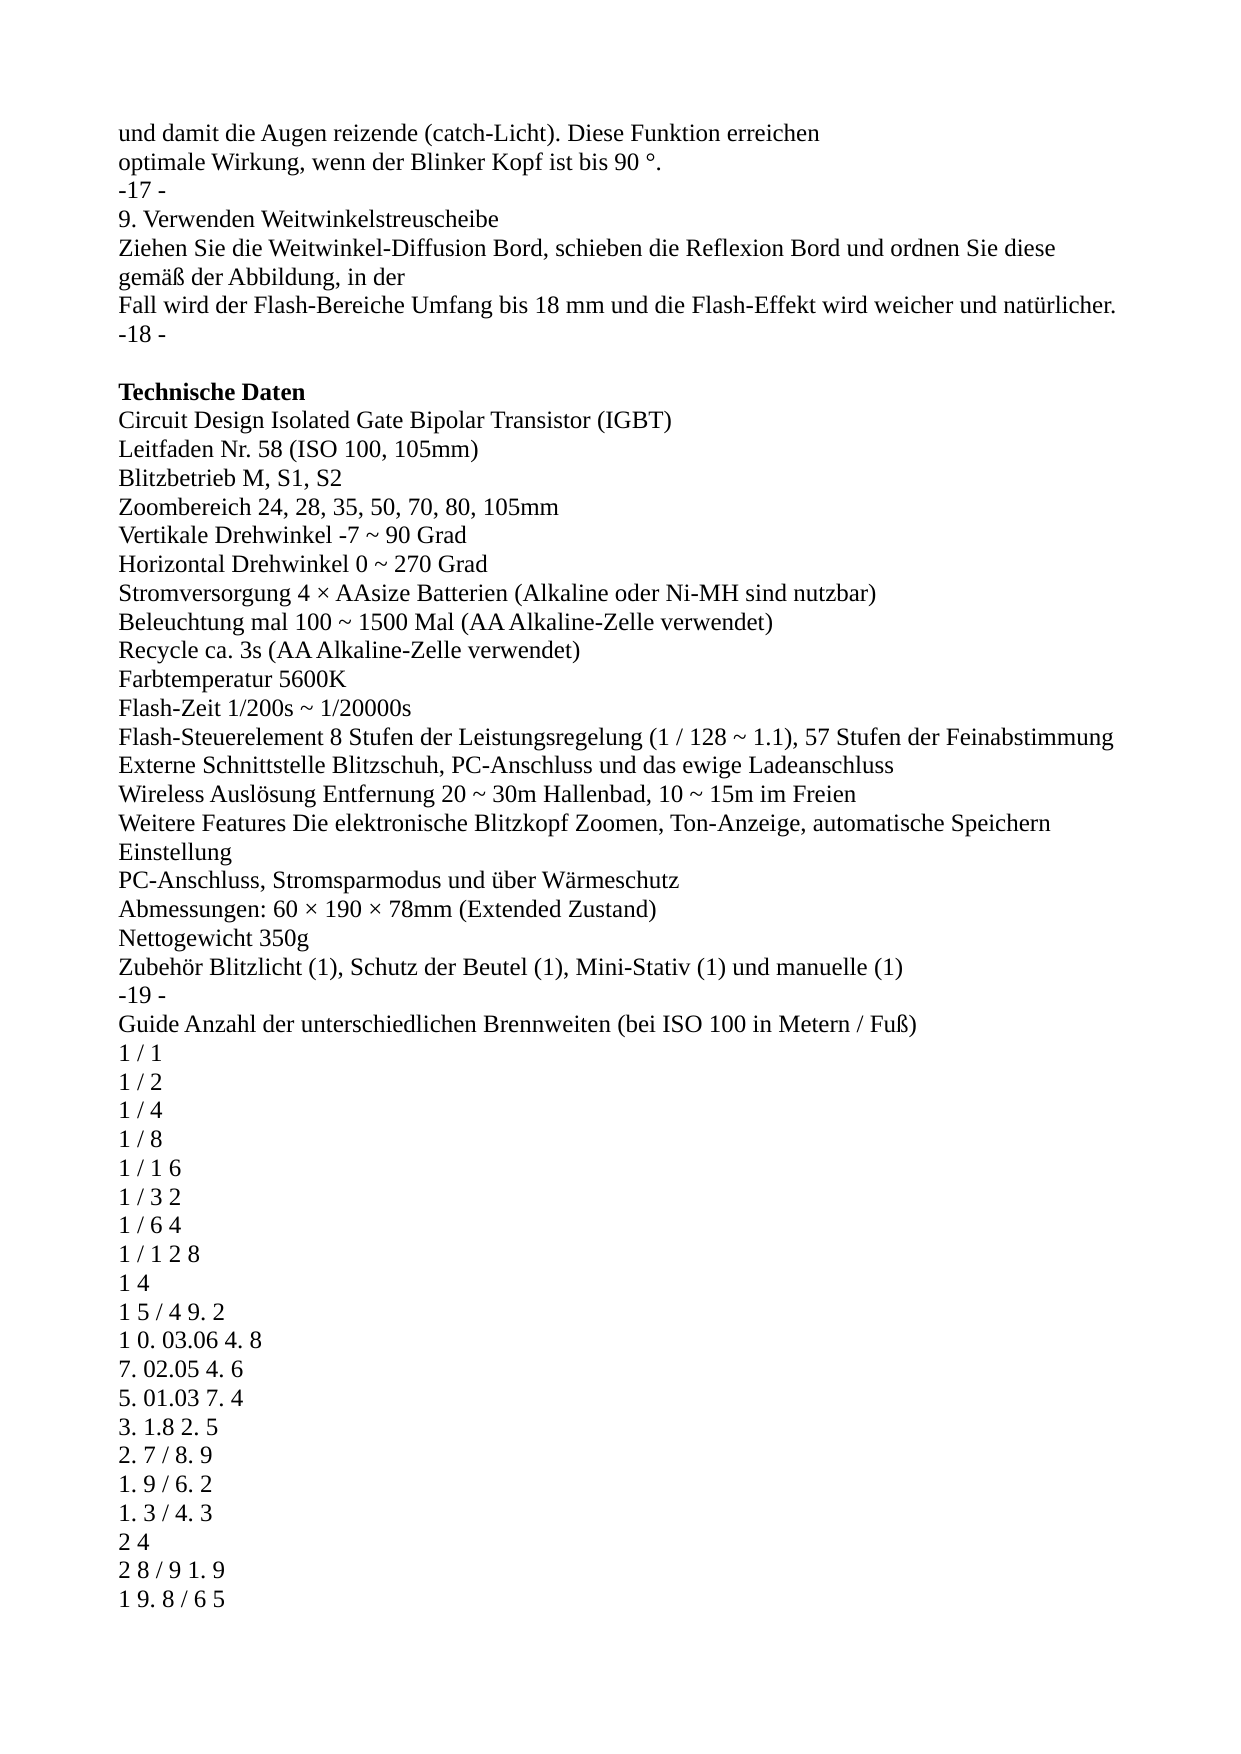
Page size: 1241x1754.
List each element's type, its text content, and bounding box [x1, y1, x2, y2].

text Fall wird der Flash-Bereiche Umfang bis 18 mm und die Flash-Effekt wird weicher und natürlicher. [118, 291, 1122, 319]
text Flash-Steuerelement 8 Stufen der Leistungsregelung (1 / 128 ~ 1.1), 57 Stufen der Feinabstimmung [118, 722, 1122, 751]
text 1 / 4 [118, 1096, 1122, 1124]
text 1 4 [118, 1268, 1122, 1297]
text 1 / 1 6 [118, 1153, 1122, 1182]
text Zubehör Blitzlicht (1), Schutz der Beutel (1), Mini-Stativ (1) und manuelle (1) [118, 952, 1122, 981]
text PC-Anschluss, Stromsparmodus und über Wärmeschutz [118, 866, 1122, 894]
text -17 - [118, 176, 1122, 204]
text optimale Wirkung, wenn der Blinker Kopf ist bis 90 °. [118, 147, 1122, 176]
text Weitere Features Die elektronische Blitzkopf Zoomen, Ton-Anzeige, automatische Speichern Einstellung [118, 808, 1122, 866]
text 7. 02.05 4. 6 [118, 1354, 1122, 1383]
text 1 / 6 4 [118, 1211, 1122, 1239]
text Nettogewicht 350g [118, 923, 1122, 952]
text 2. 7 / 8. 9 [118, 1441, 1122, 1469]
text 1 / 3 2 [118, 1182, 1122, 1211]
text 1 9. 8 / 6 5 [118, 1584, 1122, 1613]
text Stromversorgung 4 × AAsize Batterien (Alkaline oder Ni-MH sind nutzbar) [118, 578, 1122, 607]
text -19 - [118, 981, 1122, 1009]
text Flash-Zeit 1/200s ~ 1/20000s [118, 693, 1122, 722]
text Vertikale Drehwinkel -7 ~ 90 Grad [118, 521, 1122, 549]
text Horizontal Drehwinkel 0 ~ 270 Grad [118, 549, 1122, 578]
text Wireless Auslösung Entfernung 20 ~ 30m Hallenbad, 10 ~ 15m im Freien [118, 779, 1122, 808]
text Ziehen Sie die Weitwinkel-Diffusion Bord, schieben die Reflexion Bord und ordnen Sie diese gemäß der Abbildung, in der [118, 233, 1122, 291]
text 1 5 / 4 9. 2 [118, 1297, 1122, 1326]
text 2 8 / 9 1. 9 [118, 1556, 1122, 1584]
text 1 / 1 [118, 1038, 1122, 1067]
text Blitzbetrieb M, S1, S2 [118, 463, 1122, 492]
text Farbtemperatur 5600K [118, 664, 1122, 693]
text 9. Verwenden Weitwinkelstreuscheibe [118, 204, 1122, 233]
text Recycle ca. 3s (AA Alkaline-Zelle verwendet) [118, 636, 1122, 664]
text Externe Schnittstelle Blitzschuh, PC-Anschluss und das ewige Ladeanschluss [118, 751, 1122, 779]
text Zoombereich 24, 28, 35, 50, 70, 80, 105mm [118, 492, 1122, 521]
text und damit die Augen reizende (catch-Licht). Diese Funktion erreichen [118, 118, 1122, 147]
text 1 / 1 2 8 [118, 1239, 1122, 1268]
text Technische Daten [118, 377, 1122, 406]
text Beleuchtung mal 100 ~ 1500 Mal (AA Alkaline-Zelle verwendet) [118, 607, 1122, 636]
text 1 / 8 [118, 1124, 1122, 1153]
text 5. 01.03 7. 4 [118, 1383, 1122, 1412]
text 2 4 [118, 1527, 1122, 1556]
text Guide Anzahl der unterschiedlichen Brennweiten (bei ISO 100 in Metern / Fuß) [118, 1009, 1122, 1038]
text 1 0. 03.06 4. 8 [118, 1326, 1122, 1354]
text Circuit Design Isolated Gate Bipolar Transistor (IGBT) [118, 406, 1122, 434]
text 3. 1.8 2. 5 [118, 1412, 1122, 1441]
text Leitfaden Nr. 58 (ISO 100, 105mm) [118, 434, 1122, 463]
text 1. 3 / 4. 3 [118, 1498, 1122, 1527]
text -18 - [118, 319, 1122, 348]
text Abmessungen: 60 × 190 × 78mm (Extended Zustand) [118, 894, 1122, 923]
text 1 / 2 [118, 1067, 1122, 1096]
text 1. 9 / 6. 2 [118, 1469, 1122, 1498]
